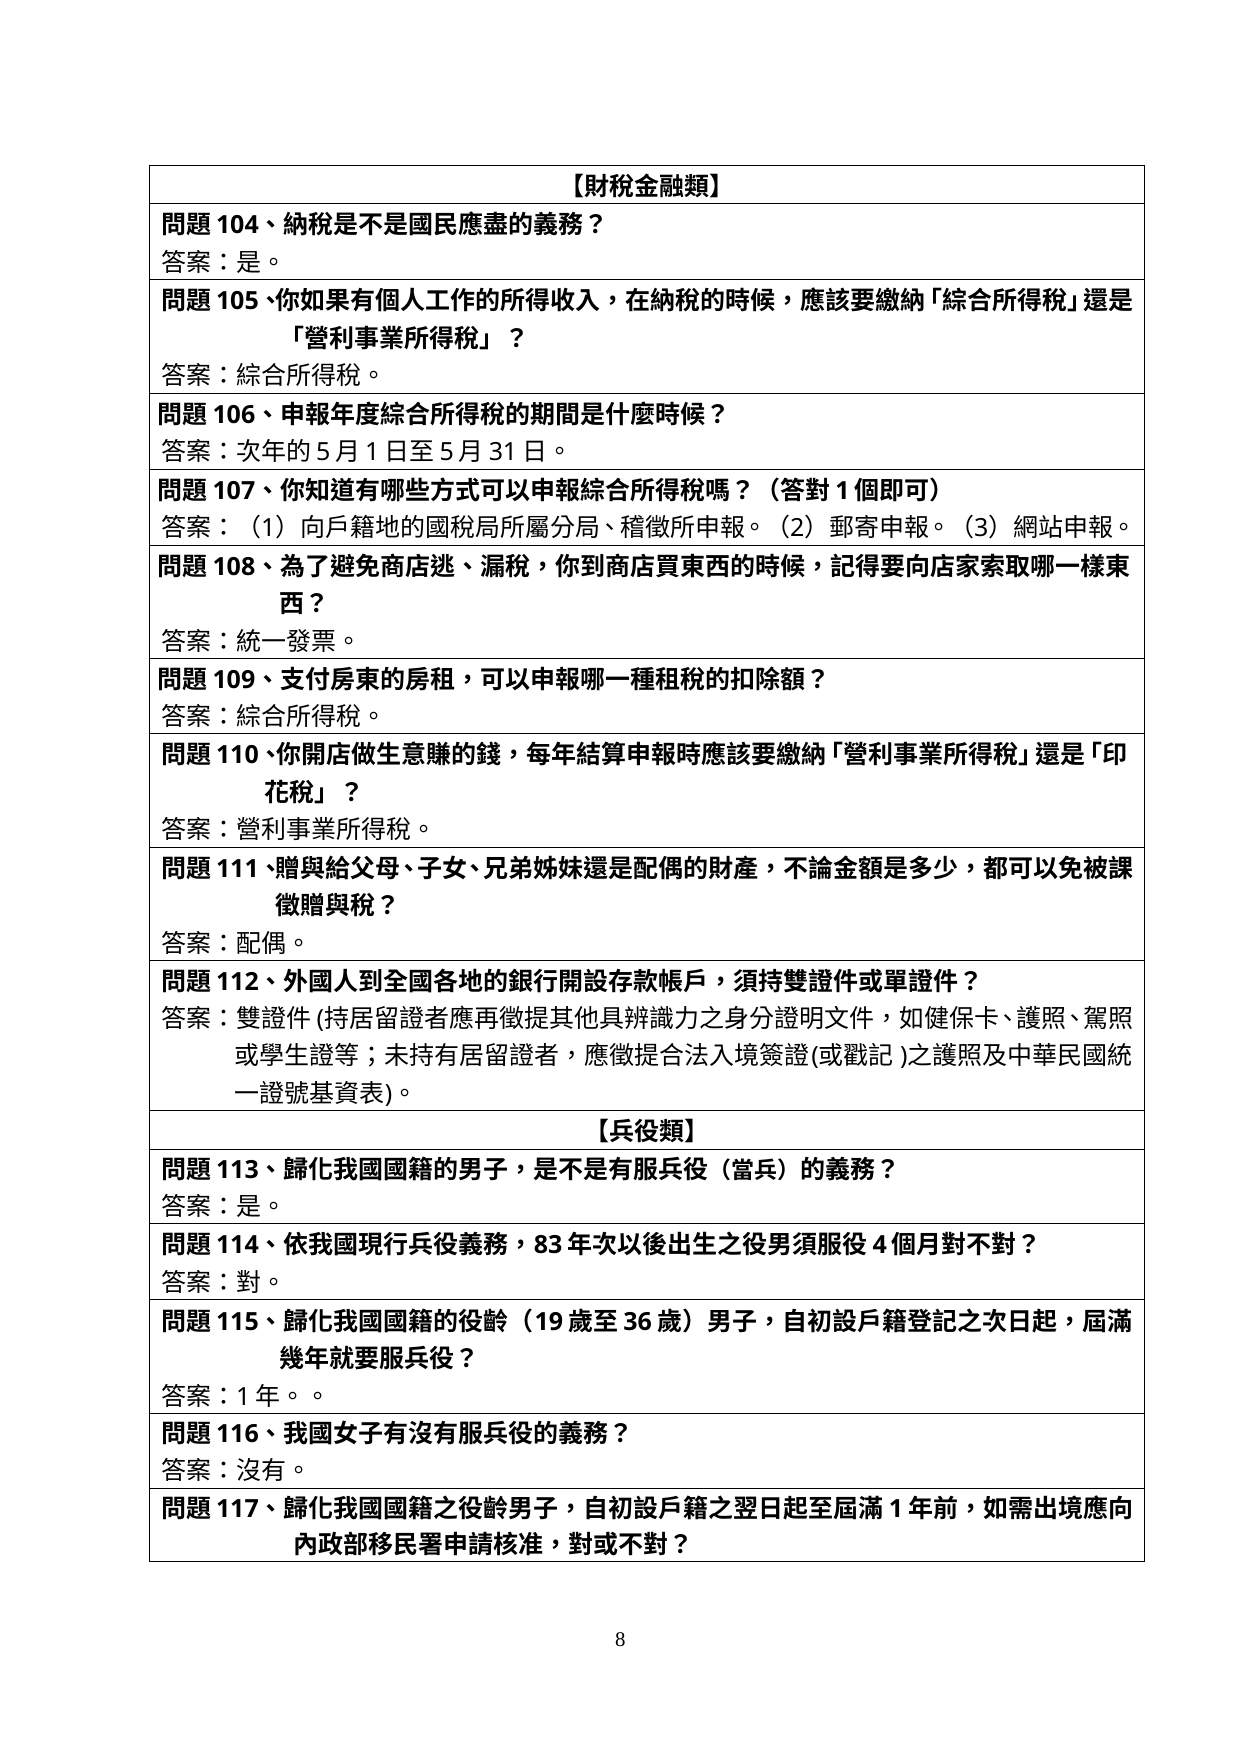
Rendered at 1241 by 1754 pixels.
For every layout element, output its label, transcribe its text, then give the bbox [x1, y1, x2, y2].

table_cell 問題113、歸化我國國籍的男子，是不是有服兵役（當兵）的義務？ 答案：是。 [150, 1150, 1144, 1223]
table_cell 【財稅金融類】 [150, 166, 1144, 203]
table_cell 問題116、我國女子有沒有服兵役的義務？ 答案：沒有。 [150, 1414, 1144, 1488]
table_cell 問題114、依我國現行兵役義務，83年次以後出生之役男須服役4個月對不對？ 答案：對。 [150, 1224, 1144, 1299]
table_cell 【兵役類】 [150, 1111, 1144, 1148]
table_cell 問題109、支付房東的房租，可以申報哪一種租稅的扣除額？ 答案：綜合所得稅。 [150, 659, 1144, 733]
table_cell 問題106、申報年度綜合所得稅的期間是什麼時候？ 答案：次年的5月1日至5月31日。 [150, 394, 1144, 469]
table_cell 問題108、為了避免商店逃、漏稅，你到商店買東西的時候，記得要向店家索取哪一樣東西？ 答案：統一發票。 [150, 546, 1144, 658]
table_cell 問題111、贈與給父母、子女、兄弟姊妹還是配偶的財產，不論金額是多少，都可以免被課徵贈與稅？ 答案：配偶。 [150, 848, 1144, 960]
table_cell 問題112、外國人到全國各地的銀行開設存款帳戶，須持雙證件或單證件？ 答案：雙證件 (持居留證者應再徵提其他具辨識力之身分證明文件，如健保卡、護照、駕照或學生證等；未持有居留證者，應徵提合法入境簽證(或戳記 )之護照及中華民國統一證號基資表)。 [150, 961, 1144, 1110]
table_cell 問題117、歸化我國國籍之役齡男子，自初設戶籍之翌日起至屆滿1年前，如需出境應向內政部移民署申請核准，對或不對？ [150, 1489, 1144, 1561]
table_cell 問題107、你知道有哪些方式可以申報綜合所得稅嗎？（答對1個即可） 答案：（1）向戶籍地的國稅局所屬分局、稽徵所申報。（2）郵寄申報。（3）網站申報。 [150, 470, 1144, 545]
table_cell 問題110、你開店做生意賺的錢，每年結算申報時應該要繳納「營利事業所得稅」還是「印 花稅」？ 答案：營利事業所得稅。 [150, 734, 1144, 847]
table_cell 問題115、歸化我國國籍的役齡（19歲至36歲）男子，自初設戶籍登記之次日起，屆滿幾年就要服兵役？ 答案：1年。。 [150, 1300, 1144, 1413]
table_cell 問題105、你如果有個人工作的所得收入，在納稅的時候，應該要繳納「綜合所得稅」還是「營利事業所得稅」？ 答案：綜合所得稅。 [150, 280, 1144, 393]
table_cell 問題104、納稅是不是國民應盡的義務？ 答案：是。 [150, 204, 1144, 279]
